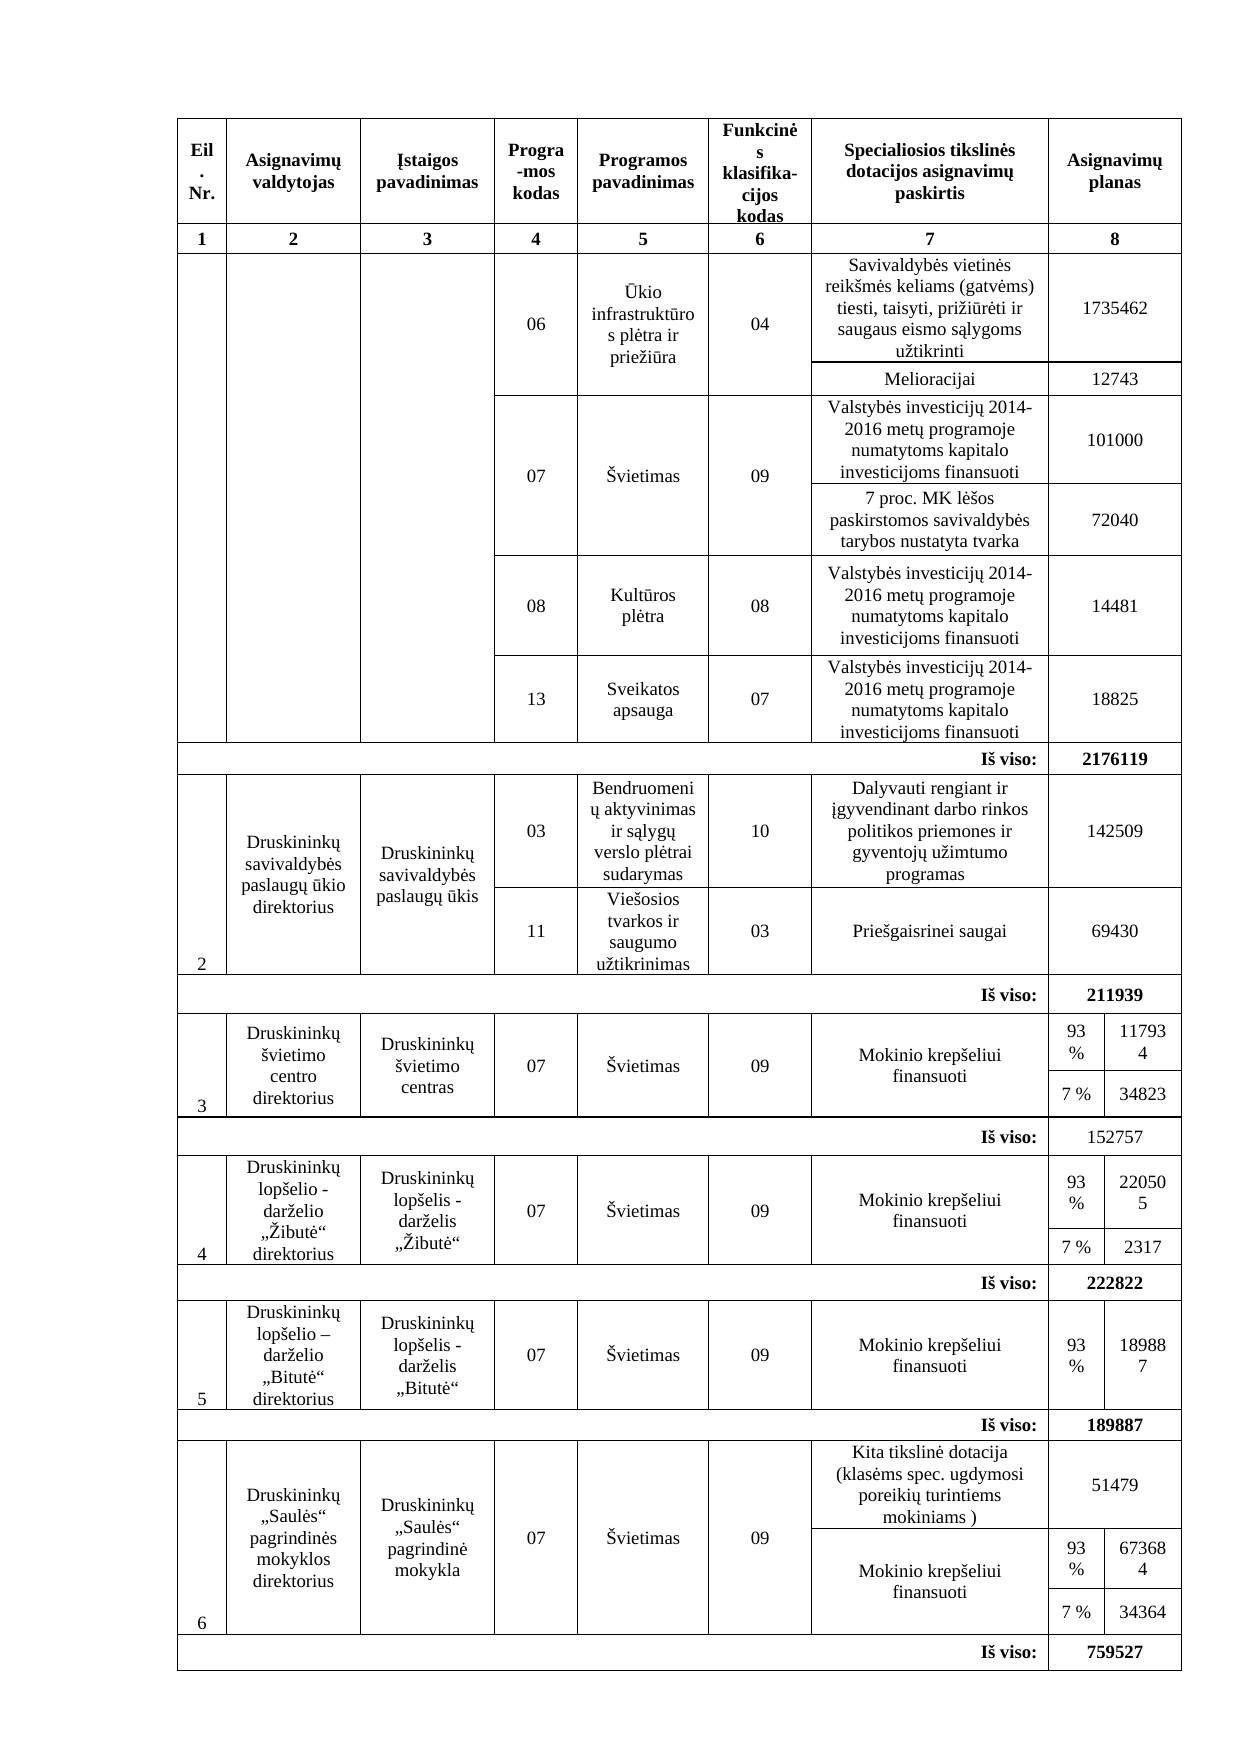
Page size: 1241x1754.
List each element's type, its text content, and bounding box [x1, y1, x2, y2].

table_cell 7 % [1049, 1589, 1104, 1634]
table_cell 03 [709, 888, 811, 974]
table_cell 08 [495, 556, 577, 655]
table_cell 93% [1049, 1014, 1104, 1069]
table_cell Bendruomenių aktyvinimas ir sąlygų verslo plėtrai sudarymas [578, 775, 708, 887]
table_cell Kultūros plėtra [578, 556, 708, 655]
table_cell 7 proc. MK lėšos paskirstomos savivaldybės tarybos nustatyta tvarka [812, 484, 1048, 555]
table_cell 69430 [1049, 888, 1181, 974]
table_cell Dalyvauti rengiant ir įgyvendinant darbo rinkos politikos priemones ir gyventojų užimtumo programas [812, 775, 1048, 887]
table_cell 5 [578, 224, 708, 252]
table_cell 09 [709, 1014, 811, 1116]
table_cell Valstybės investicijų 2014-2016 metų programoje numatytoms kapitalo investicijoms finansuoti [812, 556, 1048, 655]
table_cell 51479 [1049, 1441, 1181, 1527]
table_cell 07 [709, 656, 811, 742]
table_cell 11 [495, 888, 577, 974]
table_cell 34364 [1105, 1589, 1181, 1634]
table_cell 07 [495, 396, 577, 555]
table_cell 18825 [1049, 656, 1181, 742]
table_cell 6 [178, 1441, 226, 1634]
table_cell Švietimas [578, 1156, 708, 1264]
table_cell Švietimas [578, 1014, 708, 1116]
table_cell Melioracijai [812, 363, 1048, 395]
table_cell 72040 [1049, 484, 1181, 555]
table_cell 07 [495, 1014, 577, 1116]
table_cell 93% [1049, 1156, 1104, 1228]
table_cell 34823 [1105, 1071, 1181, 1116]
table_cell Iš viso: [178, 743, 1048, 773]
table_cell Iš viso: [178, 1265, 1048, 1300]
table_cell Iš viso: [178, 1410, 1048, 1440]
table_cell Druskininkų švietimo centro direktorius [227, 1014, 360, 1116]
table_cell 07 [495, 1301, 577, 1409]
table_cell 07 [495, 1156, 577, 1264]
table_cell [361, 254, 494, 742]
table_cell Mokinio krepšeliui finansuoti [812, 1156, 1048, 1264]
table_cell Druskininkų savivaldybės paslaugų ūkis [361, 775, 494, 974]
table_cell 7 % [1049, 1229, 1104, 1264]
table_cell 03 [495, 775, 577, 887]
table_header Įstaigos pavadinimas [361, 119, 494, 223]
table_cell 117934 [1105, 1014, 1181, 1069]
table_header Asignavimų valdytojas [227, 119, 360, 223]
table_cell Savivaldybės vietinės reikšmės keliams (gatvėms) tiesti, taisyti, prižiūrėti ir saugaus eismo sąlygoms užtikrinti [812, 254, 1048, 361]
table_cell 3 [361, 224, 494, 252]
table_cell Švietimas [578, 396, 708, 555]
table_header Funkcinės klasifika-cijos kodas [709, 119, 811, 223]
table_cell 211939 [1049, 975, 1181, 1013]
table_cell 759527 [1049, 1635, 1181, 1669]
table_cell 09 [709, 396, 811, 555]
table_header Programos pavadinimas [578, 119, 708, 223]
table_header Asignavimų planas [1049, 119, 1181, 223]
table_cell 09 [709, 1156, 811, 1264]
table_cell [178, 254, 226, 742]
table_cell 2317 [1105, 1229, 1181, 1264]
table_cell [227, 254, 360, 742]
table_cell 4 [495, 224, 577, 252]
table_cell Iš viso: [178, 1635, 1048, 1669]
table_cell Švietimas [578, 1441, 708, 1634]
table_cell 7 % [1049, 1071, 1104, 1116]
table_cell Kita tikslinė dotacija (klasėms spec. ugdymosi poreikių turintiems mokiniams ) [812, 1441, 1048, 1527]
table_cell 2 [178, 775, 226, 974]
table_cell Mokinio krepšeliui finansuoti [812, 1529, 1048, 1634]
table_cell 2176119 [1049, 743, 1181, 773]
table_cell 12743 [1049, 363, 1181, 395]
table_cell Druskininkų švietimo centras [361, 1014, 494, 1116]
table_cell 6 [709, 224, 811, 252]
table_cell 07 [495, 1441, 577, 1634]
table_cell 10 [709, 775, 811, 887]
table_header Progra-mos kodas [495, 119, 577, 223]
table_cell 08 [709, 556, 811, 655]
table_cell 3 [178, 1014, 226, 1116]
table_cell 1735462 [1049, 254, 1181, 361]
table_cell 220505 [1105, 1156, 1181, 1228]
table_cell Iš viso: [178, 1118, 1048, 1155]
table_cell 04 [709, 254, 811, 395]
table_cell Valstybės investicijų 2014-2016 metų programoje numatytoms kapitalo investicijoms finansuoti [812, 396, 1048, 483]
table_cell 1 [178, 224, 226, 252]
table_cell Sveikatos apsauga [578, 656, 708, 742]
table_cell 8 [1049, 224, 1181, 252]
table_cell 06 [495, 254, 577, 395]
table_cell 4 [178, 1156, 226, 1264]
table_cell Druskininkų „Saulės“ pagrindinės mokyklos direktorius [227, 1441, 360, 1634]
table_cell Iš viso: [178, 975, 1048, 1013]
table_cell Druskininkų lopšelis - darželis „Bitutė“ [361, 1301, 494, 1409]
table_cell Švietimas [578, 1301, 708, 1409]
table_cell 7 [812, 224, 1048, 252]
table_cell Mokinio krepšeliui finansuoti [812, 1014, 1048, 1116]
table_cell 222822 [1049, 1265, 1181, 1300]
table_header Specialiosios tikslinės dotacijos asignavimų paskirtis [812, 119, 1048, 223]
table_cell Mokinio krepšeliui finansuoti [812, 1301, 1048, 1409]
table_cell 09 [709, 1301, 811, 1409]
table_cell 5 [178, 1301, 226, 1409]
table_cell 09 [709, 1441, 811, 1634]
table_cell 2 [227, 224, 360, 252]
table_cell Valstybės investicijų 2014-2016 metų programoje numatytoms kapitalo investicijoms finansuoti [812, 656, 1048, 742]
table_cell Druskininkų lopšelio – darželio „Bitutė“ direktorius [227, 1301, 360, 1409]
table_cell 152757 [1049, 1118, 1181, 1155]
table_cell 13 [495, 656, 577, 742]
table_cell 673684 [1105, 1529, 1181, 1588]
table_cell 189887 [1049, 1410, 1181, 1440]
table_cell Druskininkų „Saulės“ pagrindinė mokykla [361, 1441, 494, 1634]
table_cell 14481 [1049, 556, 1181, 655]
table_cell 93% [1049, 1529, 1104, 1588]
table_cell Ūkio infrastruktūros plėtra ir priežiūra [578, 254, 708, 395]
table_cell 142509 [1049, 775, 1181, 887]
table_cell Priešgaisrinei saugai [812, 888, 1048, 974]
table_cell 189887 [1105, 1301, 1181, 1409]
table_cell Druskininkų lopšelis - darželis „Žibutė“ [361, 1156, 494, 1264]
table_cell Druskininkų savivaldybės paslaugų ūkio direktorius [227, 775, 360, 974]
table_cell Viešosios tvarkos ir saugumo užtikrinimas [578, 888, 708, 974]
table_cell 101000 [1049, 396, 1181, 483]
table_cell Druskininkų lopšelio - darželio „Žibutė“ direktorius [227, 1156, 360, 1264]
table_header Eil. Nr. [178, 119, 226, 223]
table_cell 93% [1049, 1301, 1104, 1409]
